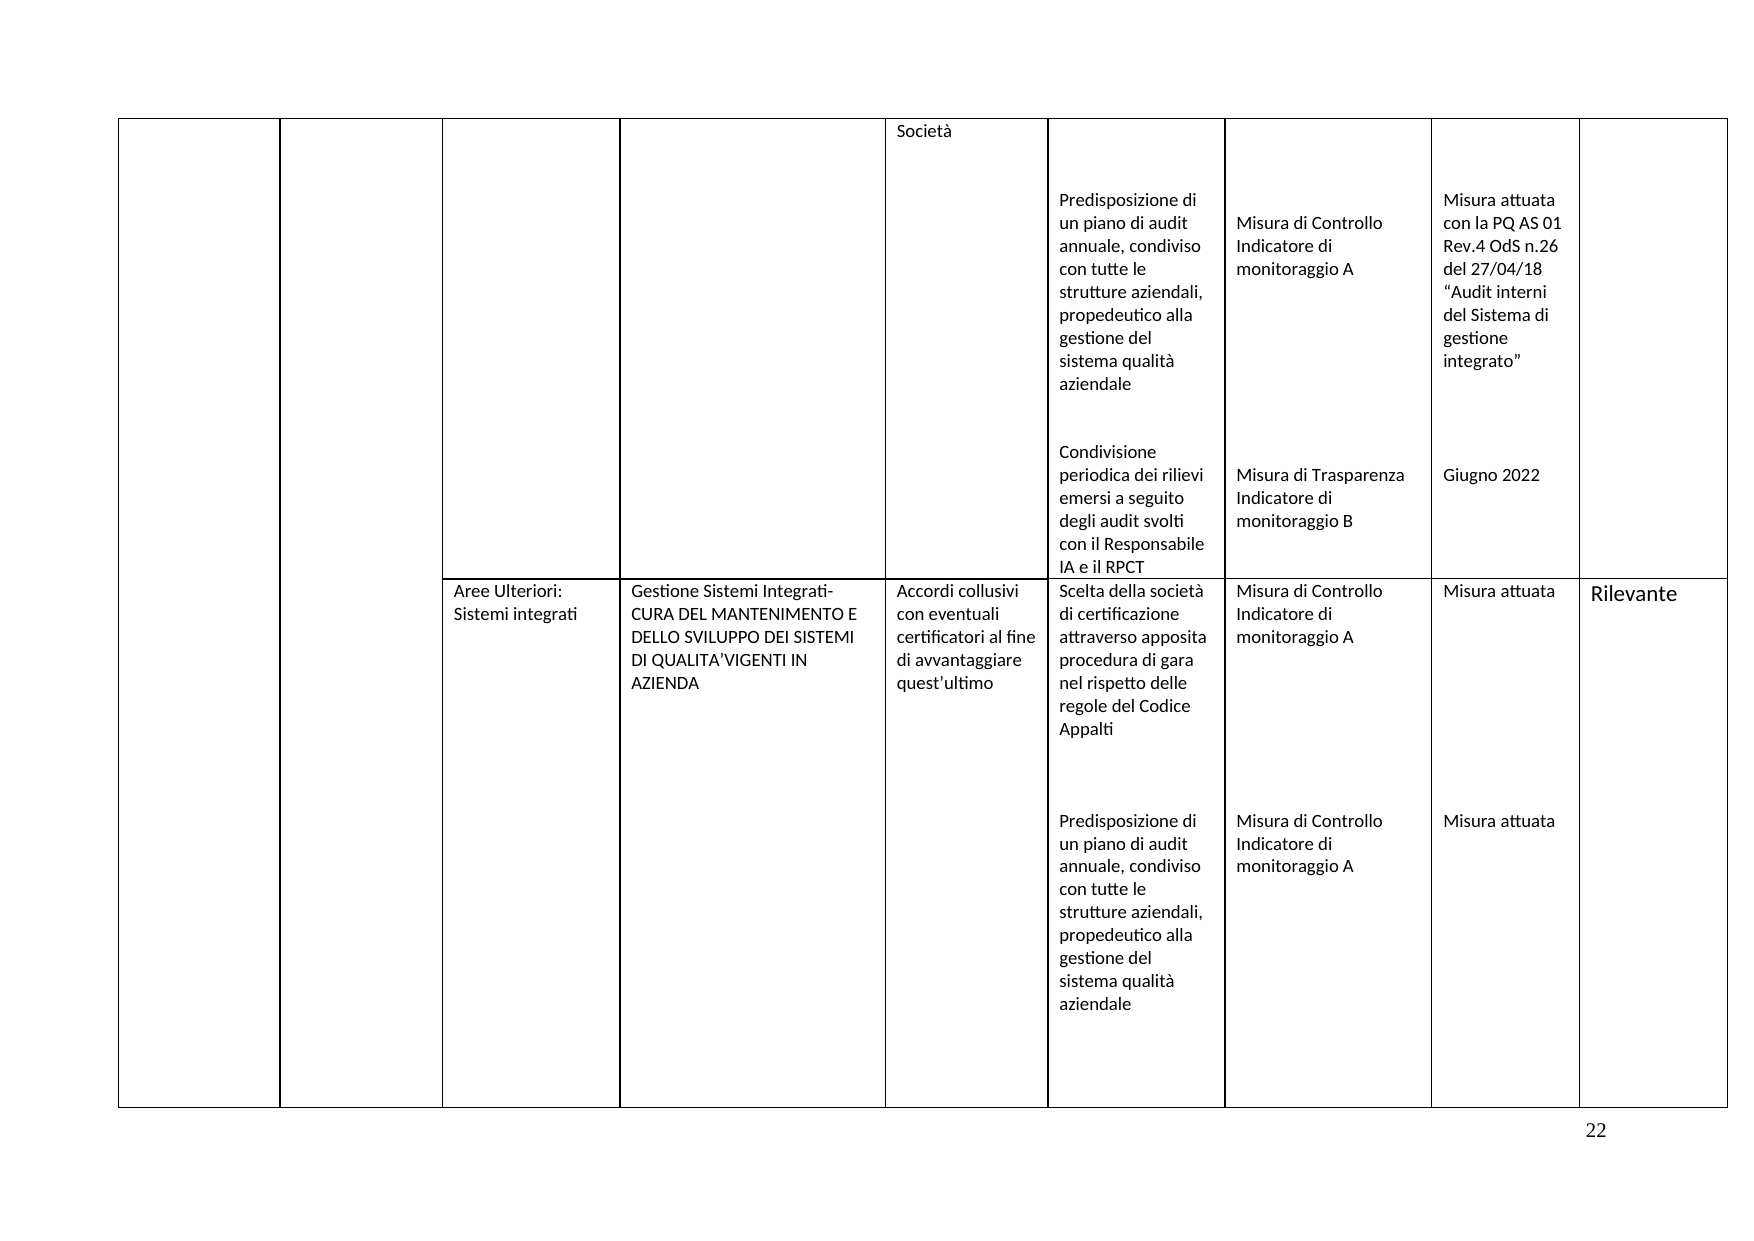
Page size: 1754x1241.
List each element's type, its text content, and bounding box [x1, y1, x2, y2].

table_cell [1580, 119, 1727, 578]
table_cell Misura attuata Misura attuata [1432, 579, 1579, 1107]
table_cell Società [886, 119, 1047, 578]
table_cell Scelta della società di certificazione attraverso apposita procedura di gara nel rispetto delle regole del Codice Appalti Predisposizione di un piano di audit annuale, condiviso con tutte le strutture aziendali, propedeutico alla gestione del sistema qualità aziendale [1049, 579, 1224, 1107]
table_cell [119, 119, 279, 1107]
table_cell Misura attuata con la PQ AS 01 Rev.4 OdS n.26 del 27/04/18 “Audit interni del Sistema di gestione integrato” Giugno 2022 [1432, 119, 1579, 578]
table_cell Misura di Controllo Indicatore di monitoraggio A Misura di Trasparenza Indicatore di monitoraggio B [1226, 119, 1431, 578]
table_cell [281, 119, 442, 1107]
table_cell Predisposizione di un piano di audit annuale, condiviso con tutte le strutture aziendali, propedeutico alla gestione del sistema qualità aziendale Condivisione periodica dei rilievi emersi a seguito degli audit svolti con il Responsabile IA e il RPCT [1049, 119, 1224, 578]
table_cell Misura di Controllo Indicatore di monitoraggio A Misura di Controllo Indicatore di monitoraggio A [1226, 579, 1431, 1107]
table_cell Accordi collusivi con eventuali certificatori al fine di avvantaggiare quest’ultimo [886, 580, 1047, 1107]
table_cell Gestione Sistemi Integrati- CURA DEL MANTENIMENTO E DELLO SVILUPPO DEI SISTEMI DI QUALITA’VIGENTI IN AZIENDA [621, 580, 885, 1107]
table_cell Aree Ulteriori: Sistemi integrati [443, 580, 619, 1107]
table_cell [621, 119, 885, 578]
table_cell Rilevante [1580, 579, 1727, 1107]
table_cell [443, 119, 619, 578]
